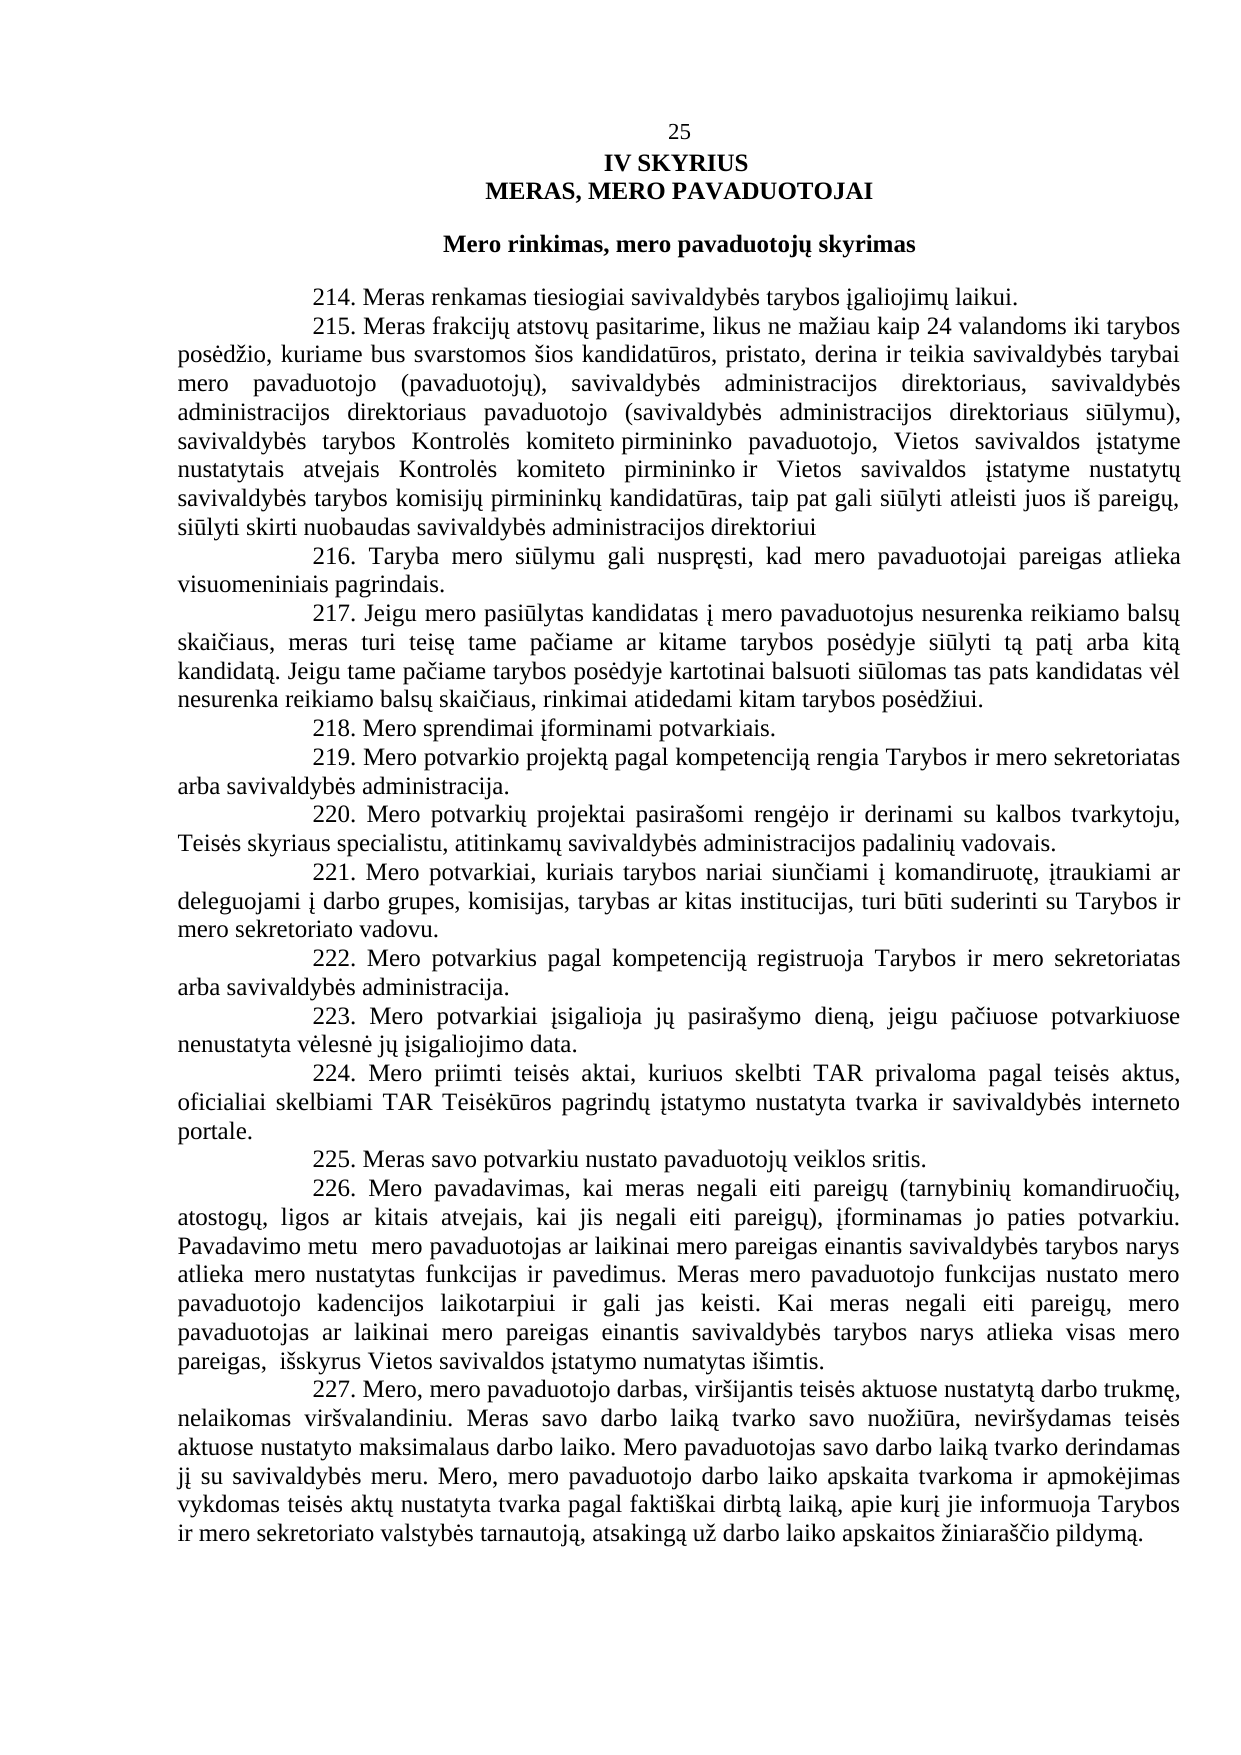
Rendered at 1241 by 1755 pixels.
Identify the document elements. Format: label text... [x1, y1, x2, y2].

text 216. Taryba mero siūlymu gali nuspręsti, kad mero pavaduotojai pareigas atlieka visuomeniniais pagrindais. [177, 541, 1181, 598]
text 222. Mero potvarkius pagal kompetenciją registruoja Tarybos ir mero sekretoriatas arba savivaldybės administracija. [177, 943, 1181, 1001]
text Mero rinkimas, mero pavaduotojų skyrimas [177, 229, 1181, 258]
text 217. Jeigu mero pasiūlytas kandidatas į mero pavaduotojus nesurenka reikiamo balsų skaičiaus, meras turi teisę tame pačiame ar kitame tarybos posėdyje siūlyti tą patį arba kitą kandidatą. Jeigu tame pačiame tarybos posėdyje kartotinai balsuoti siūlomas tas pats kandidatas vėl nesurenka reikiamo balsų skaičiaus, rinkimai atidedami kitam tarybos posėdžiui. [177, 598, 1181, 713]
text 226. Mero pavadavimas, kai meras negali eiti pareigų (tarnybinių komandiruočių, atostogų, ligos ar kitais atvejais, kai jis negali eiti pareigų), įforminamas jo paties potvarkiu. Pavadavimo metu mero pavaduotojas ar laikinai mero pareigas einantis savivaldybės tarybos narys atlieka mero nustatytas funkcijas ir pavedimus. Meras mero pavaduotojo funkcijas nustato mero pavaduotojo kadencijos laikotarpiui ir gali jas keisti. Kai meras negali eiti pareigų, mero pavaduotojas ar laikinai mero pareigas einantis savivaldybės tarybos narys atlieka visas mero pareigas, išskyrus Vietos savivaldos įstatymo numatytas išimtis. [177, 1173, 1181, 1374]
text IV SKYRIUS [177, 148, 1181, 176]
text 219. Mero potvarkio projektą pagal kompetenciją rengia Tarybos ir mero sekretoriatas arba savivaldybės administracija. [177, 742, 1181, 799]
text 223. Mero potvarkiai įsigalioja jų pasirašymo dieną, jeigu pačiuose potvarkiuose nenustatyta vėlesnė jų įsigaliojimo data. [177, 1001, 1181, 1058]
text 227. Mero, mero pavaduotojo darbas, viršijantis teisės aktuose nustatytą darbo trukmę, nelaikomas viršvalandiniu. Meras savo darbo laiką tvarko savo nuožiūra, neviršydamas teisės aktuose nustatyto maksimalaus darbo laiko. Mero pavaduotojas savo darbo laiką tvarko derindamas jį su savivaldybės meru. Mero, mero pavaduotojo darbo laiko apskaita tvarkoma ir apmokėjimas vykdomas teisės aktų nustatyta tvarka pagal faktiškai dirbtą laiką, apie kurį jie informuoja Tarybos ir mero sekretoriato valstybės tarnautoją, atsakingą už darbo laiko apskaitos žiniaraščio pildymą. [177, 1374, 1181, 1547]
text 214. Meras renkamas tiesiogiai savivaldybės tarybos įgaliojimų laikui. [177, 282, 1181, 311]
text 220. Mero potvarkių projektai pasirašomi rengėjo ir derinami su kalbos tvarkytoju, Teisės skyriaus specialistu, atitinkamų savivaldybės administracijos padalinių vadovais. [177, 799, 1181, 857]
text 218. Mero sprendimai įforminami potvarkiais. [177, 713, 1181, 742]
text MERAS, MERO PAVADUOTOJAI [177, 176, 1181, 205]
text 225. Meras savo potvarkiu nustato pavaduotojų veiklos sritis. [177, 1144, 1181, 1173]
text 224. Mero priimti teisės aktai, kuriuos skelbti TAR privaloma pagal teisės aktus, oficialiai skelbiami TAR Teisėkūros pagrindų įstatymo nustatyta tvarka ir savivaldybės interneto portale. [177, 1058, 1181, 1144]
text 215. Meras frakcijų atstovų pasitarime, likus ne mažiau kaip 24 valandoms iki tarybos posėdžio, kuriame bus svarstomos šios kandidatūros, pristato, derina ir teikia savivaldybės tarybai mero pavaduotojo (pavaduotojų), savivaldybės administracijos direktoriaus, savivaldybės administracijos direktoriaus pavaduotojo (savivaldybės administracijos direktoriaus siūlymu), savivaldybės tarybos Kontrolės komiteto pirmininko pavaduotojo, Vietos savivaldos įstatyme nustatytais atvejais Kontrolės komiteto pirmininko ir Vietos savivaldos įstatyme nustatytų savivaldybės tarybos komisijų pirmininkų kandidatūras, taip pat gali siūlyti atleisti juos iš pareigų, siūlyti skirti nuobaudas savivaldybės administracijos direktoriui [177, 311, 1181, 541]
text 221. Mero potvarkiai, kuriais tarybos nariai siunčiami į komandiruotę, įtraukiami ar deleguojami į darbo grupes, komisijas, tarybas ar kitas institucijas, turi būti suderinti su Tarybos ir mero sekretoriato vadovu. [177, 857, 1181, 943]
